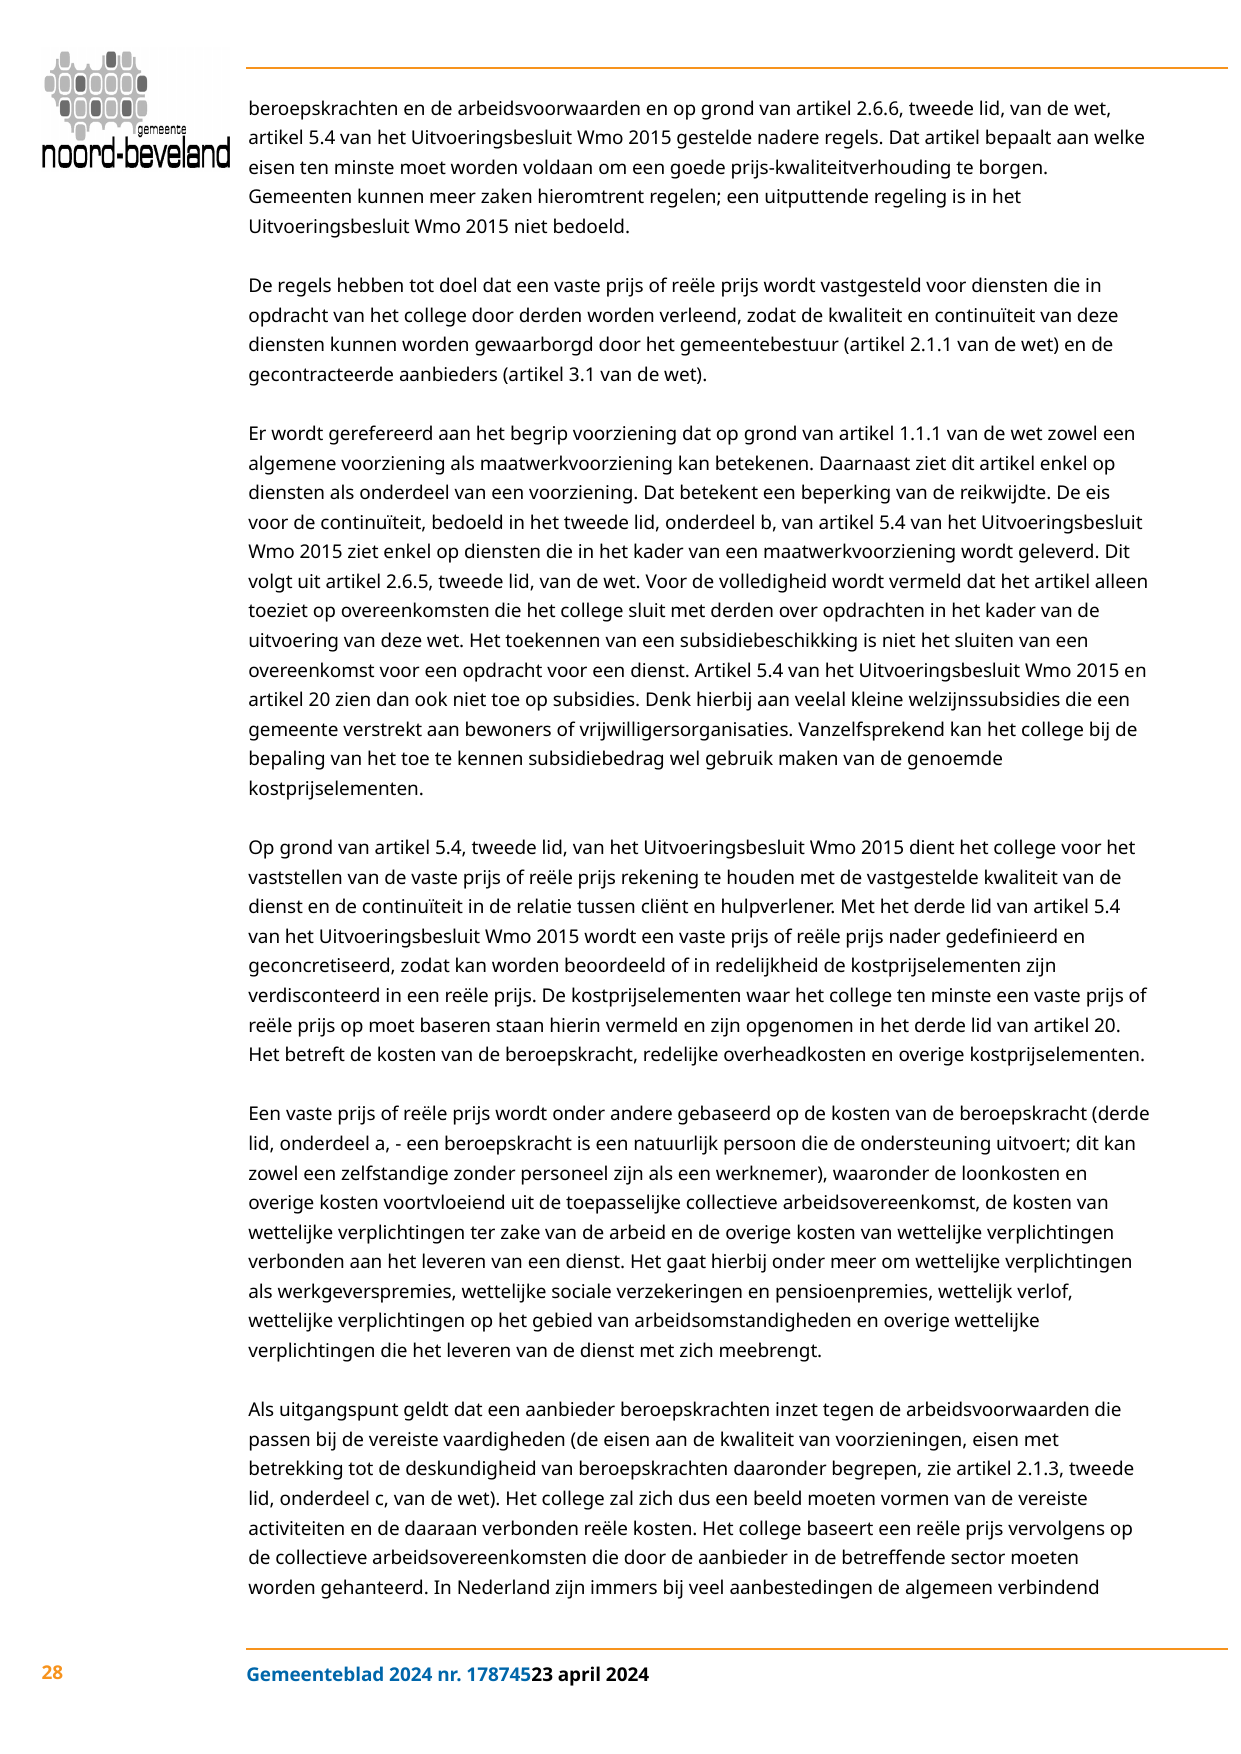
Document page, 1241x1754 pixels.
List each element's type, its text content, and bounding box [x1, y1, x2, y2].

picture [41, 47, 231, 172]
text Een vaste prijs of reële prijs wordt onder andere gebaseerd op de kosten van de beroepskracht (derde lid, onderdeel a, - een beroepskracht is een natuurlijk persoon die de ondersteuning uitvoert; dit kan zowel een zelfstandige zonder personeel zijn als een werknemer), waaronder de loonkosten en overige kosten voortvloeiend uit de toepasselijke collectieve arbeidsovereenkomst, de kosten van wettelijke verplichtingen ter zake van de arbeid en de overige kosten van wettelijke verplichtingen verbonden aan het leveren van een dienst. Het gaat hierbij onder meer om wettelijke verplichtingen als werkgeverspremies, wettelijke sociale verzekeringen en pensioenpremies, wettelijk verlof, wettelijke verplichtingen op het gebied van arbeidsomstandigheden en overige wettelijke verplichtingen die het leveren van de dienst met zich meebrengt. [248, 1101, 1152, 1363]
text De regels hebben tot doel dat een vaste prijs of reële prijs wordt vastgesteld voor diensten die in opdracht van het college door derden worden verleend, zodat de kwaliteit en continuïteit van deze diensten kunnen worden gewaarborgd door het gemeentebestuur (artikel 2.1.1 van de wet) en de gecontracteerde aanbieders (artikel 3.1 van de wet). [248, 272, 1152, 387]
text beroepskrachten en de arbeidsvoorwaarden en op grond van artikel 2.6.6, tweede lid, van de wet, artikel 5.4 van het Uitvoeringsbesluit Wmo 2015 gestelde nadere regels. Dat artikel bepaalt aan welke eisen ten minste moet worden voldaan om een goede prijs-kwaliteitverhouding te borgen. Gemeenten kunnen meer zaken hieromtrent regelen; een uitputtende regeling is in het Uitvoeringsbesluit Wmo 2015 niet bedoeld. [248, 95, 1152, 239]
text Op grond van artikel 5.4, tweede lid, van het Uitvoeringsbesluit Wmo 2015 dient het college voor het vaststellen van de vaste prijs of reële prijs rekening te houden met de vastgestelde kwaliteit van de dienst en de continuïteit in de relatie tussen cliënt en hulpverlener. Met het derde lid van artikel 5.4 van het Uitvoeringsbesluit Wmo 2015 wordt een vaste prijs of reële prijs nader gedefinieerd en geconcretiseerd, zodat kan worden beoordeeld of in redelijkheid de kostprijselementen zijn verdisconteerd in een reële prijs. De kostprijselementen waar het college ten minste een vaste prijs of reële prijs op moet baseren staan hierin vermeld en zijn opgenomen in het derde lid van artikel 20. Het betreft de kosten van de beroepskracht, redelijke overheadkosten en overige kostprijselementen. [248, 834, 1152, 1067]
text Er wordt gerefereerd aan het begrip voorziening dat op grond van artikel 1.1.1 van de wet zowel een algemene voorziening als maatwerkvoorziening kan betekenen. Daarnaast ziet dit artikel enkel op diensten als onderdeel van een voorziening. Dat betekent een beperking van de reikwijdte. De eis voor de continuïteit, bedoeld in het tweede lid, onderdeel b, van artikel 5.4 van het Uitvoeringsbesluit Wmo 2015 ziet enkel op diensten die in het kader van een maatwerkvoorziening wordt geleverd. Dit volgt uit artikel 2.6.5, tweede lid, van de wet. Voor de volledigheid wordt vermeld dat het artikel alleen toeziet op overeenkomsten die het college sluit met derden over opdrachten in het kader van de uitvoering van deze wet. Het toekennen van een subsidiebeschikking is niet het sluiten van een overeenkomst voor een opdracht voor een dienst. Artikel 5.4 van het Uitvoeringsbesluit Wmo 2015 en artikel 20 zien dan ook niet toe op subsidies. Denk hierbij aan veelal kleine welzijnssubsidies die een gemeente verstrekt aan bewoners of vrijwilligersorganisaties. Vanzelfsprekend kan het college bij de bepaling van het toe te kennen subsidiebedrag wel gebruik maken van de genoemde kostprijselementen. [248, 420, 1152, 801]
text Als uitgangspunt geldt dat een aanbieder beroepskrachten inzet tegen de arbeidsvoorwaarden die passen bij de vereiste vaardigheden (de eisen aan de kwaliteit van voorzieningen, eisen met betrekking tot de deskundigheid van beroepskrachten daaronder begrepen, zie artikel 2.1.3, tweede lid, onderdeel c, van de wet). Het college zal zich dus een beeld moeten vormen van de vereiste activiteiten en de daaraan verbonden reële kosten. Het college baseert een reële prijs vervolgens op de collectieve arbeidsovereenkomsten die door de aanbieder in de betreffende sector moeten worden gehanteerd. In Nederland zijn immers bij veel aanbestedingen de algemeen verbindend [248, 1396, 1152, 1600]
